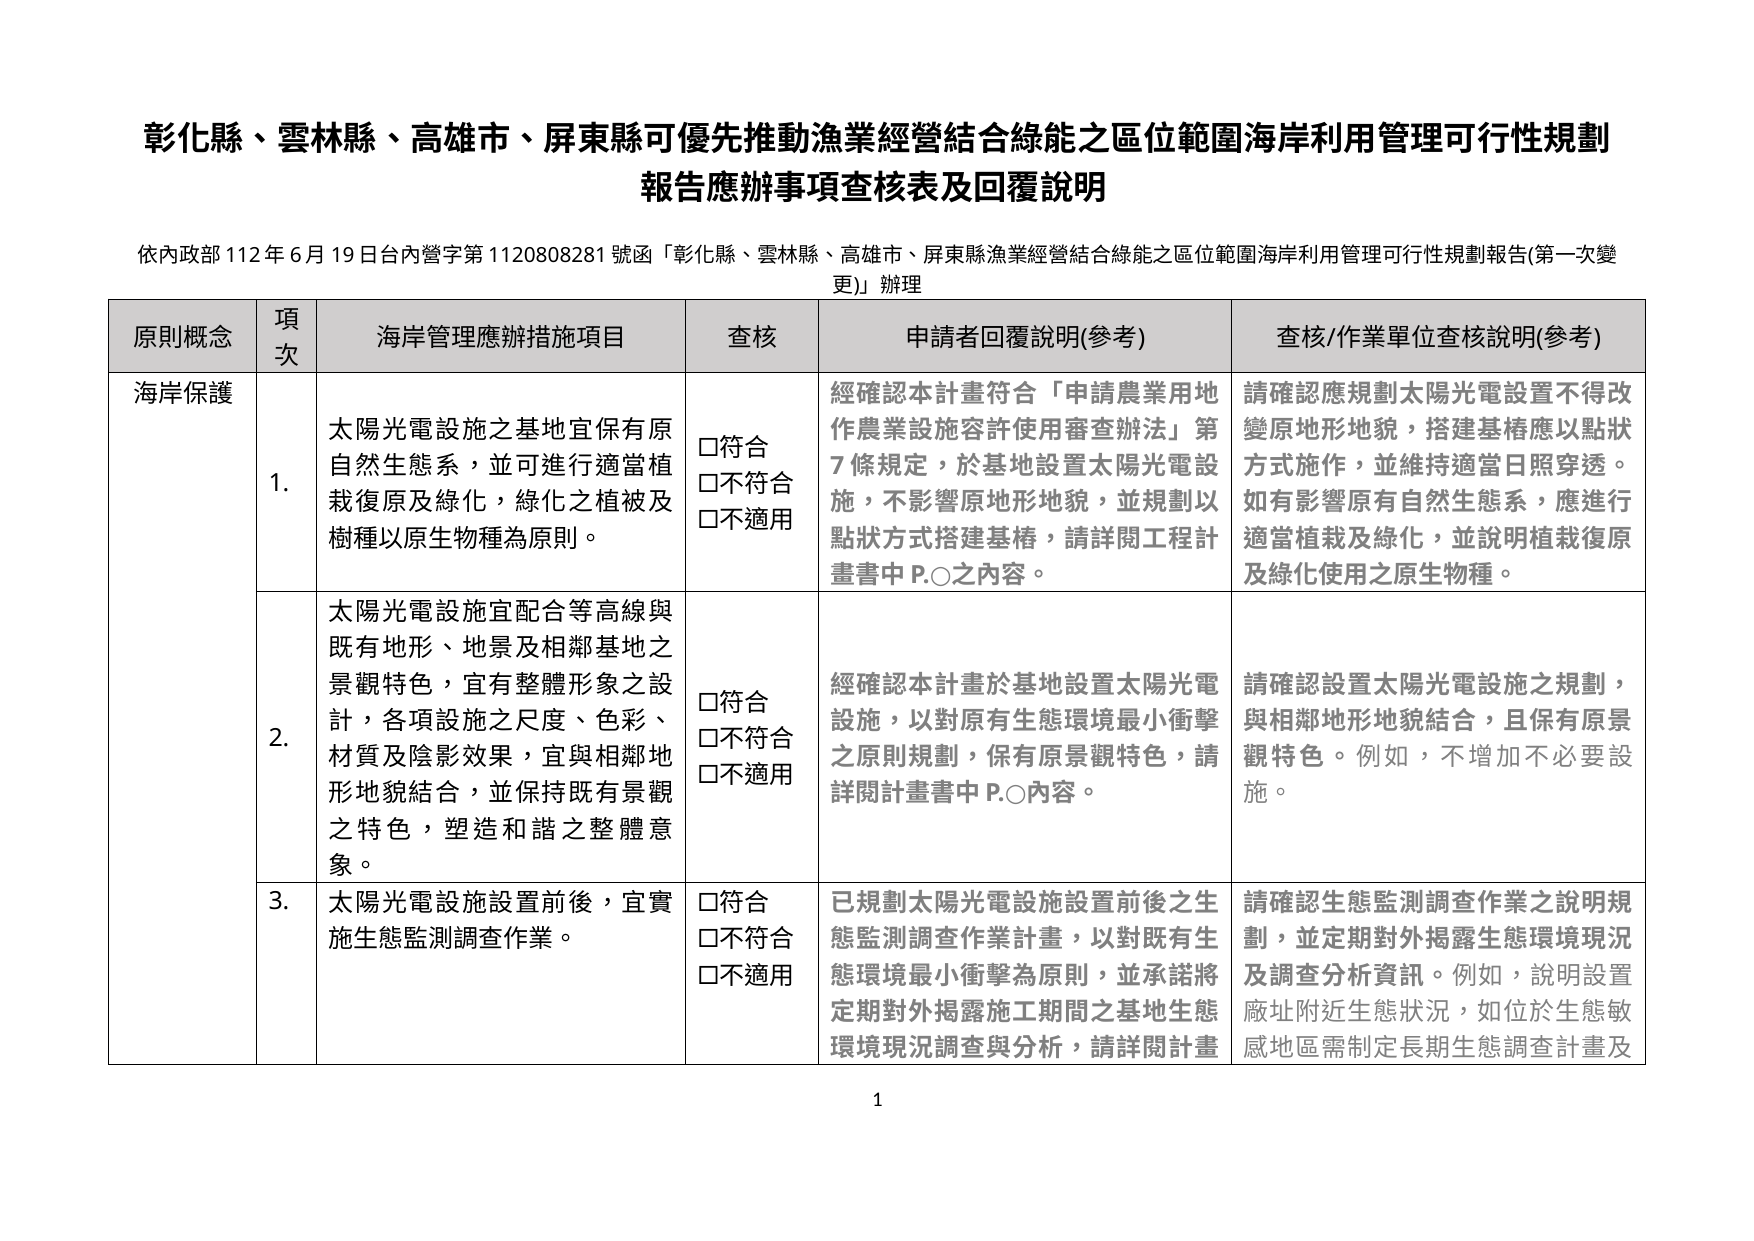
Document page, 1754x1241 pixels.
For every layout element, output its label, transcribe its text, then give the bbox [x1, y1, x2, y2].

table_cell 太陽光電設施設置前後，宜實施生態監測調查作業。 [317, 883, 685, 1064]
table_cell 請確認生態監測調查作業之說明規劃，並定期對外揭露生態環境現況及調查分析資訊。例如，說明設置廠址附近生態狀況，如位於生態敏感地區需制定長期生態調查計畫及 [1232, 883, 1645, 1064]
table_header 查核/作業單位查核說明(參考) [1232, 300, 1645, 372]
table_cell [257, 883, 316, 1064]
table_header 申請者回覆說明(參考) [819, 300, 1231, 372]
table_cell 經確認本計畫符合「申請農業用地作農業設施容許使用審查辦法」第7條規定，於基地設置太陽光電設施，不影響原地形地貌，並規劃以點狀方式搭建基樁，請詳閱工程計畫書中P.○之內容。 [819, 373, 1231, 591]
text 彰化縣、雲林縣、高雄市、屏東縣可優先推動漁業經營結合綠能之區位範圍海岸利用管理可行性規劃報告應辦事項查核表及回覆說明 [136, 112, 1618, 209]
table_cell 符合 不符合 不適用 [686, 883, 818, 1064]
table_cell 海岸保護 [109, 373, 256, 1064]
table_cell 請確認應規劃太陽光電設置不得改變原地形地貌，搭建基樁應以點狀方式施作，並維持適當日照穿透。如有影響原有自然生態系，應進行適當植栽及綠化，並說明植栽復原及綠化使用之原生物種。 [1232, 373, 1645, 591]
table_header 海岸管理應辦措施項目 [317, 300, 685, 372]
table_cell 請確認設置太陽光電設施之規劃，與相鄰地形地貌結合，且保有原景觀特色。例如，不增加不必要設施。 [1232, 592, 1645, 882]
table_header 原則概念 [109, 300, 256, 372]
table_cell 太陽光電設施宜配合等高線與既有地形、地景及相鄰基地之景觀特色，宜有整體形象之設計，各項設施之尺度、色彩、材質及陰影效果，宜與相鄰地形地貌結合，並保持既有景觀之特色，塑造和諧之整體意象。 [317, 592, 685, 882]
table_cell [257, 373, 316, 591]
table_cell 符合 不符合 不適用 [686, 592, 818, 882]
table_cell 已規劃太陽光電設施設置前後之生態監測調查作業計畫，以對既有生態環境最小衝擊為原則，並承諾將定期對外揭露施工期間之基地生態環境現況調查與分析，請詳閱計畫 [819, 883, 1231, 1064]
table_cell 符合 不符合 不適用 [686, 373, 818, 591]
table_cell 太陽光電設施之基地宜保有原自然生態系，並可進行適當植栽復原及綠化，綠化之植被及樹種以原生物種為原則。 [317, 373, 685, 591]
table_cell 經確認本計畫於基地設置太陽光電設施，以對原有生態環境最小衝擊之原則規劃，保有原景觀特色，請詳閱計畫書中P.○內容。 [819, 592, 1231, 882]
table_header 查核 [686, 300, 818, 372]
text 依內政部112年6月19日台內營字第1120808281號函「彰化縣、雲林縣、高雄市、屏東縣漁業經營結合綠能之區位範圍海岸利用管理可行性規劃報告(第一次變更)」辦理 [136, 238, 1619, 298]
table_cell [257, 592, 316, 882]
table_header 項次 [257, 300, 316, 372]
